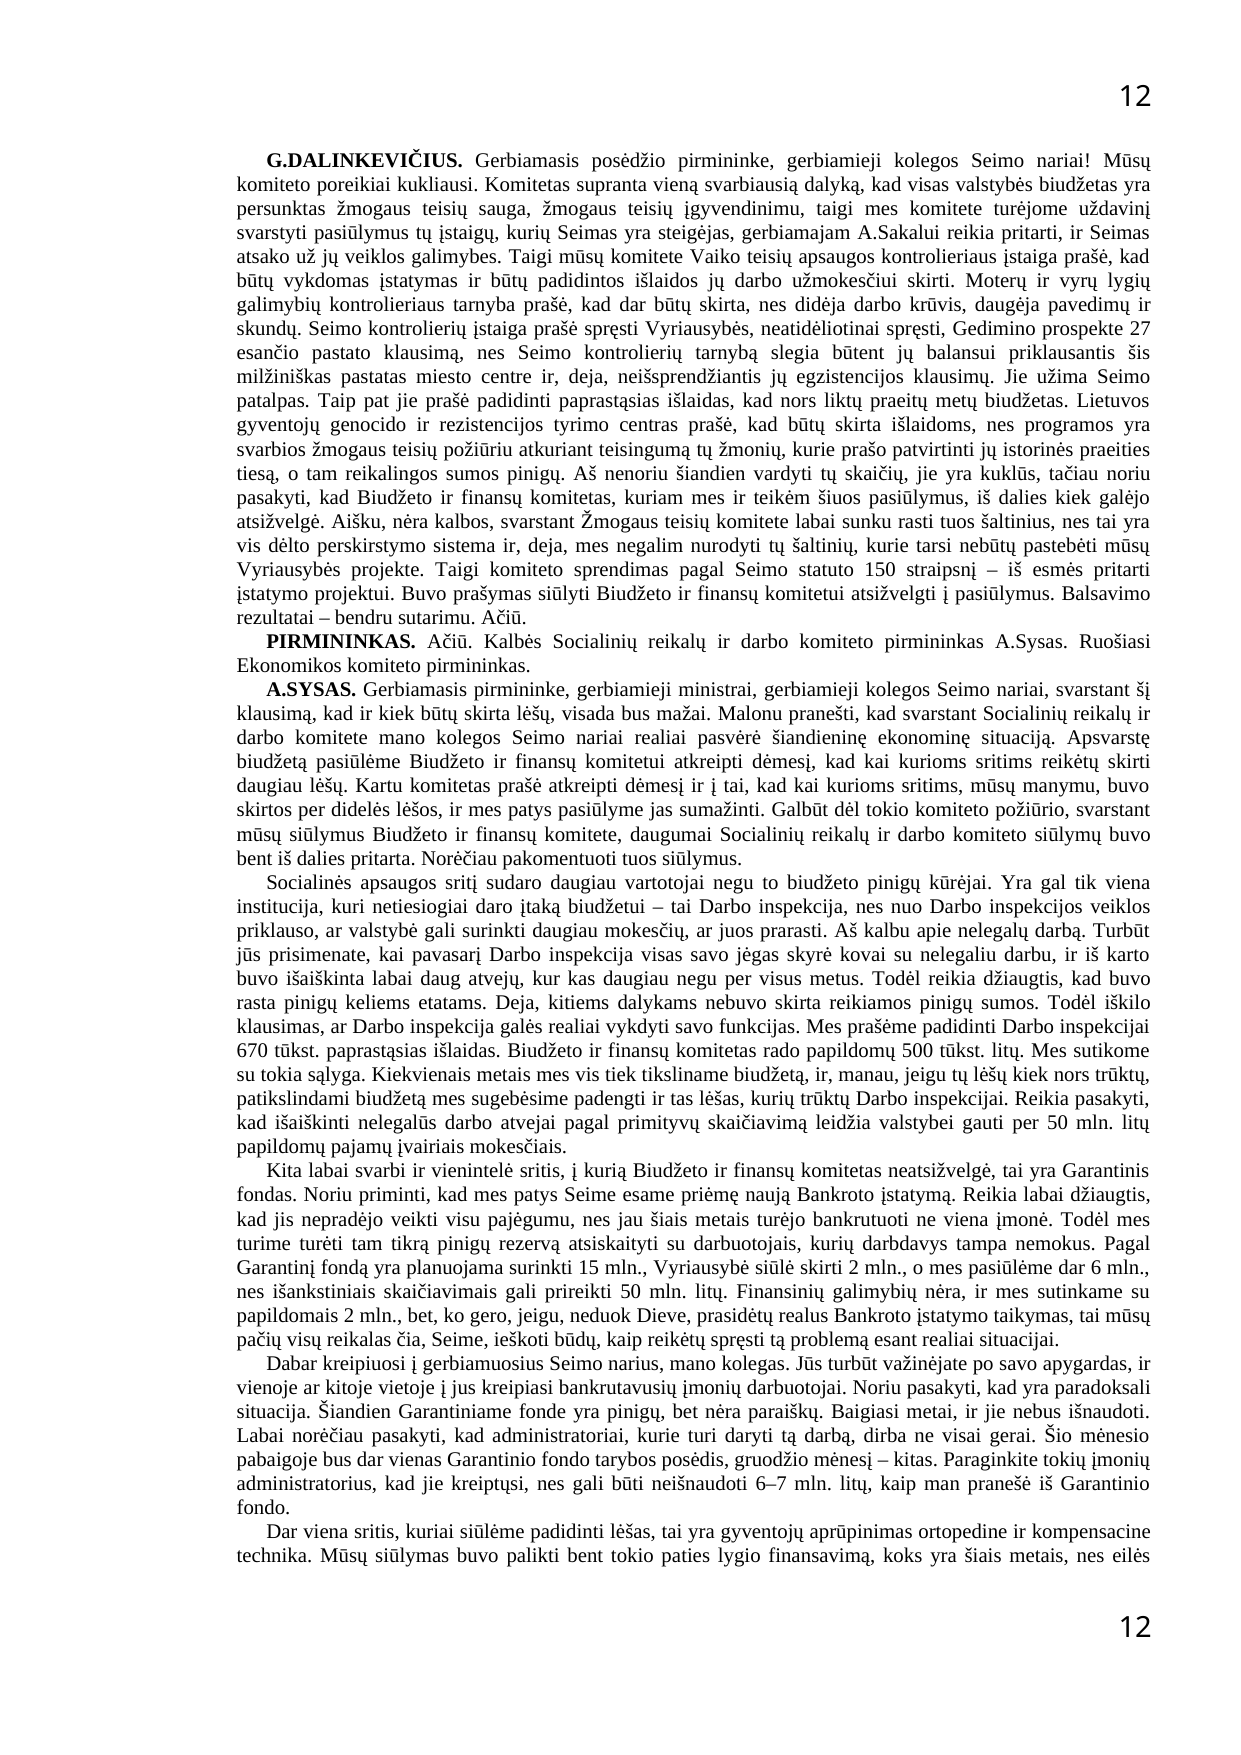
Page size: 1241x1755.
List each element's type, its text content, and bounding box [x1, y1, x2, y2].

text Dar viena sritis, kuriai siūlėme padidinti lėšas, tai yra gyventojų aprūpinimas ortopedine ir kompensacine technika. Mūsų siūlymas buvo palikti bent tokio paties lygio finansavimą, koks yra šiais metais, nes eilės [236, 1519, 1152, 1567]
text Dabar kreipiuosi į gerbiamuosius Seimo narius, mano kolegas. Jūs turbūt važinėjate po savo apygardas, ir vienoje ar kitoje vietoje į jus kreipiasi bankrutavusių įmonių darbuotojai. Noriu pasakyti, kad yra paradoksali situacija. Šiandien Garantiniame fonde yra pinigų, bet nėra paraiškų. Baigiasi metai, ir jie nebus išnaudoti. Labai norėčiau pasakyti, kad administratoriai, kurie turi daryti tą darbą, dirba ne visai gerai. Šio mėnesio pabaigoje bus dar vienas Garantinio fondo tarybos posėdis, gruodžio mėnesį – kitas. Paraginkite tokių įmonių administratorius, kad jie kreiptųsi, nes gali būti neišnaudoti 6–7 mln. litų, kaip man pranešė iš Garantinio fondo. [236, 1351, 1152, 1519]
text Socialinės apsaugos sritį sudaro daugiau vartotojai negu to biudžeto pinigų kūrėjai. Yra gal tik viena institucija, kuri netiesiogiai daro įtaką biudžetui – tai Darbo inspekcija, nes nuo Darbo inspekcijos veiklos priklauso, ar valstybė gali surinkti daugiau mokesčių, ar juos prarasti. Aš kalbu apie nelegalų darbą. Turbūt jūs prisimenate, kai pavasarį Darbo inspekcija visas savo jėgas skyrė kovai su nelegaliu darbu, ir iš karto buvo išaiškinta labai daug atvejų, kur kas daugiau negu per visus metus. Todėl reikia džiaugtis, kad buvo rasta pinigų keliems etatams. Deja, kitiems dalykams nebuvo skirta reikiamos pinigų sumos. Todėl iškilo klausimas, ar Darbo inspekcija galės realiai vykdyti savo funkcijas. Mes prašėme padidinti Darbo inspekcijai 670 tūkst. paprastąsias išlaidas. Biudžeto ir finansų komitetas rado papildomų 500 tūkst. litų. Mes sutikome su tokia sąlyga. Kiekvienais metais mes vis tiek tiksliname biudžetą, ir, manau, jeigu tų lėšų kiek nors trūktų, patikslindami biudžetą mes sugebėsime padengti ir tas lėšas, kurių trūktų Darbo inspekcijai. Reikia pasakyti, kad išaiškinti nelegalūs darbo atvejai pagal primityvų skaičiavimą leidžia valstybei gauti per 50 mln. litų papildomų pajamų įvairiais mokesčiais. [236, 869, 1152, 1158]
text Kita labai svarbi ir vienintelė sritis, į kurią Biudžeto ir finansų komitetas neatsižvelgė, tai yra Garantinis fondas. Noriu priminti, kad mes patys Seime esame priėmę naują Bankroto įstatymą. Reikia labai džiaugtis, kad jis nepradėjo veikti visu pajėgumu, nes jau šiais metais turėjo bankrutuoti ne viena įmonė. Todėl mes turime turėti tam tikrą pinigų rezervą atsiskaityti su darbuotojais, kurių darbdavys tampa nemokus. Pagal Garantinį fondą yra planuojama surinkti 15 mln., Vyriausybė siūlė skirti 2 mln., o mes pasiūlėme dar 6 mln., nes išankstiniais skaičiavimais gali prireikti 50 mln. litų. Finansinių galimybių nėra, ir mes sutinkame su papildomais 2 mln., bet, ko gero, jeigu, neduok Dieve, prasidėtų realus Bankroto įstatymo taikymas, tai mūsų pačių visų reikalas čia, Seime, ieškoti būdų, kaip reikėtų spręsti tą problemą esant realiai situacijai. [236, 1158, 1152, 1351]
text A.SYSAS. Gerbiamasis pirmininke, gerbiamieji ministrai, gerbiamieji kolegos Seimo nariai, svarstant šį klausimą, kad ir kiek būtų skirta lėšų, visada bus mažai. Malonu pranešti, kad svarstant Socialinių reikalų ir darbo komitete mano kolegos Seimo nariai realiai pasvėrė šiandieninę ekonominę situaciją. Apsvarstę biudžetą pasiūlėme Biudžeto ir finansų komitetui atkreipti dėmesį, kad kai kurioms sritims reikėtų skirti daugiau lėšų. Kartu komitetas prašė atkreipti dėmesį ir į tai, kad kai kurioms sritims, mūsų manymu, buvo skirtos per didelės lėšos, ir mes patys pasiūlyme jas sumažinti. Galbūt dėl tokio komiteto požiūrio, svarstant mūsų siūlymus Biudžeto ir finansų komitete, daugumai Socialinių reikalų ir darbo komiteto siūlymų buvo bent iš dalies pritarta. Norėčiau pakomentuoti tuos siūlymus. [236, 677, 1152, 869]
text PIRMININKAS. Ačiū. Kalbės Socialinių reikalų ir darbo komiteto pirmininkas A.Sysas. Ruošiasi Ekonomikos komiteto pirmininkas. [236, 629, 1152, 677]
text G.DALINKEVIČIUS. Gerbiamasis posėdžio pirmininke, gerbiamieji kolegos Seimo nariai! Mūsų komiteto poreikiai kukliausi. Komitetas supranta vieną svarbiausią dalyką, kad visas valstybės biudžetas yra persunktas žmogaus teisių sauga, žmogaus teisių įgyvendinimu, taigi mes komitete turėjome uždavinį svarstyti pasiūlymus tų įstaigų, kurių Seimas yra steigėjas, gerbiamajam A.Sakalui reikia pritarti, ir Seimas atsako už jų veiklos galimybes. Taigi mūsų komitete Vaiko teisių apsaugos kontrolieriaus įstaiga prašė, kad būtų vykdomas įstatymas ir būtų padidintos išlaidos jų darbo užmokesčiui skirti. Moterų ir vyrų lygių galimybių kontrolieriaus tarnyba prašė, kad dar būtų skirta, nes didėja darbo krūvis, daugėja pavedimų ir skundų. Seimo kontrolierių įstaiga prašė spręsti Vyriausybės, neatidėliotinai spręsti, Gedimino prospekte 27 esančio pastato klausimą, nes Seimo kontrolierių tarnybą slegia būtent jų balansui priklausantis šis milžiniškas pastatas miesto centre ir, deja, neišsprendžiantis jų egzistencijos klausimų. Jie užima Seimo patalpas. Taip pat jie prašė padidinti paprastąsias išlaidas, kad nors liktų praeitų metų biudžetas. Lietuvos gyventojų genocido ir rezistencijos tyrimo centras prašė, kad būtų skirta išlaidoms, nes programos yra svarbios žmogaus teisių požiūriu atkuriant teisingumą tų žmonių, kurie prašo patvirtinti jų istorinės praeities tiesą, o tam reikalingos sumos pinigų. Aš nenoriu šiandien vardyti tų skaičių, jie yra kuklūs, tačiau noriu pasakyti, kad Biudžeto ir finansų komitetas, kuriam mes ir teikėm šiuos pasiūlymus, iš dalies kiek galėjo atsižvelgė. Aišku, nėra kalbos, svarstant Žmogaus teisių komitete labai sunku rasti tuos šaltinius, nes tai yra vis dėlto perskirstymo sistema ir, deja, mes negalim nurodyti tų šaltinių, kurie tarsi nebūtų pastebėti mūsų Vyriausybės projekte. Taigi komiteto sprendimas pagal Seimo statuto 150 straipsnį – iš esmės pritarti įstatymo projektui. Buvo prašymas siūlyti Biudžeto ir finansų komitetui atsižvelgti į pasiūlymus. Balsavimo rezultatai – bendru sutarimu. Ačiū. [236, 148, 1152, 629]
